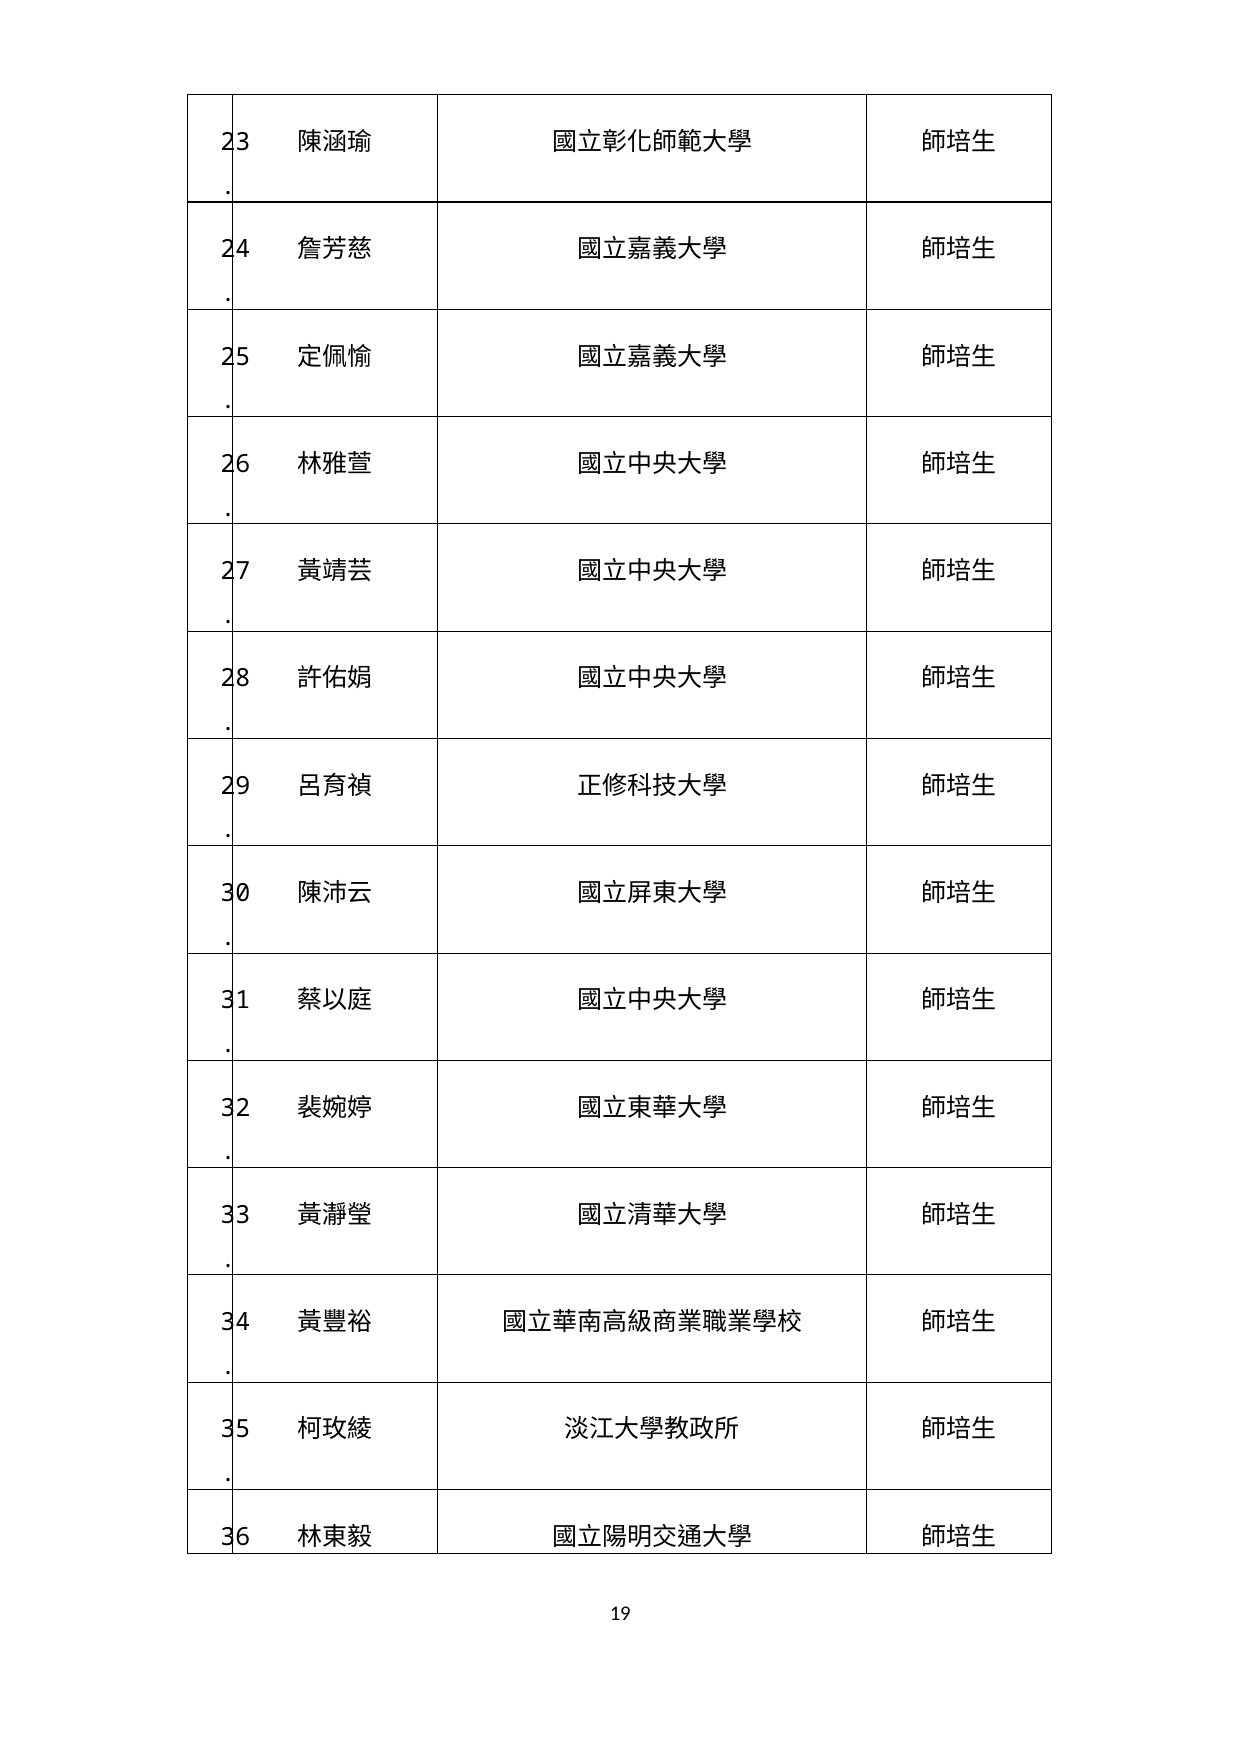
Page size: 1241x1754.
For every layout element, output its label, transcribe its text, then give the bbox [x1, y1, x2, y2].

table_cell 蔡以庭 [233, 954, 437, 1060]
table_cell 國立中央大學 [438, 524, 866, 631]
table_cell 黃豐裕 [233, 1275, 437, 1382]
table_cell 師培生 [867, 203, 1051, 309]
table_cell 定佩愉 [233, 310, 437, 416]
table_cell [188, 1275, 232, 1382]
table_cell 國立嘉義大學 [438, 310, 866, 416]
table_cell [188, 739, 232, 845]
table_cell [188, 632, 232, 738]
table_cell [225, 463, 232, 470]
table_cell 國立彰化師範大學 [438, 95, 866, 201]
table_cell [188, 1168, 232, 1274]
table_cell 師培生 [867, 95, 1051, 201]
table_cell [188, 417, 232, 523]
table_cell 師培生 [867, 1275, 1051, 1382]
table_cell 師培生 [867, 1383, 1051, 1489]
table_cell [188, 1490, 232, 1552]
table_cell 國立華南高級商業職業學校 [438, 1275, 866, 1382]
table_cell 國立清華大學 [438, 1168, 866, 1274]
table_cell 國立嘉義大學 [438, 203, 866, 309]
table_cell 呂育禎 [233, 739, 437, 845]
table_cell [188, 1061, 232, 1167]
table_cell 師培生 [867, 417, 1051, 523]
table_cell [225, 141, 232, 148]
table_cell 林東毅 [233, 1490, 437, 1552]
table_cell 正修科技大學 [438, 739, 866, 845]
table_cell [188, 203, 232, 309]
table_cell 師培生 [867, 632, 1051, 738]
table_cell 國立中央大學 [438, 632, 866, 738]
table_cell 林雅萱 [233, 417, 437, 523]
table_cell 師培生 [867, 524, 1051, 631]
table_cell [225, 677, 232, 684]
table_cell 師培生 [867, 954, 1051, 1060]
table_cell 許佑娟 [233, 632, 437, 738]
table_cell 國立屏東大學 [438, 846, 866, 952]
table_cell 國立中央大學 [438, 417, 866, 523]
table_cell 國立中央大學 [438, 954, 866, 1060]
table_cell 師培生 [867, 1168, 1051, 1274]
table_cell [225, 785, 232, 792]
table_cell [188, 846, 232, 952]
table_cell 國立陽明交通大學 [438, 1490, 866, 1552]
table_cell 國立東華大學 [438, 1061, 866, 1167]
table_cell [225, 570, 232, 577]
table_cell 陳沛云 [233, 846, 437, 952]
table_cell [188, 310, 232, 416]
table_cell [225, 356, 232, 363]
table_cell [188, 954, 232, 1060]
table_cell [188, 95, 232, 201]
table_cell 黃瀞瑩 [233, 1168, 437, 1274]
table_cell 裴婉婷 [233, 1061, 437, 1167]
table_cell 師培生 [867, 846, 1051, 952]
table_cell 詹芳慈 [233, 203, 437, 309]
table_cell 師培生 [867, 1490, 1051, 1552]
table_cell 陳涵瑜 [233, 95, 437, 201]
table_cell 淡江大學教政所 [438, 1383, 866, 1489]
table_cell 黃靖芸 [233, 524, 437, 631]
table_cell 師培生 [867, 1061, 1051, 1167]
table_cell 柯玫綾 [233, 1383, 437, 1489]
table_cell [225, 248, 232, 255]
table_cell [188, 524, 232, 631]
table_cell 師培生 [867, 310, 1051, 416]
table_cell [188, 1383, 232, 1489]
table_cell 師培生 [867, 739, 1051, 845]
